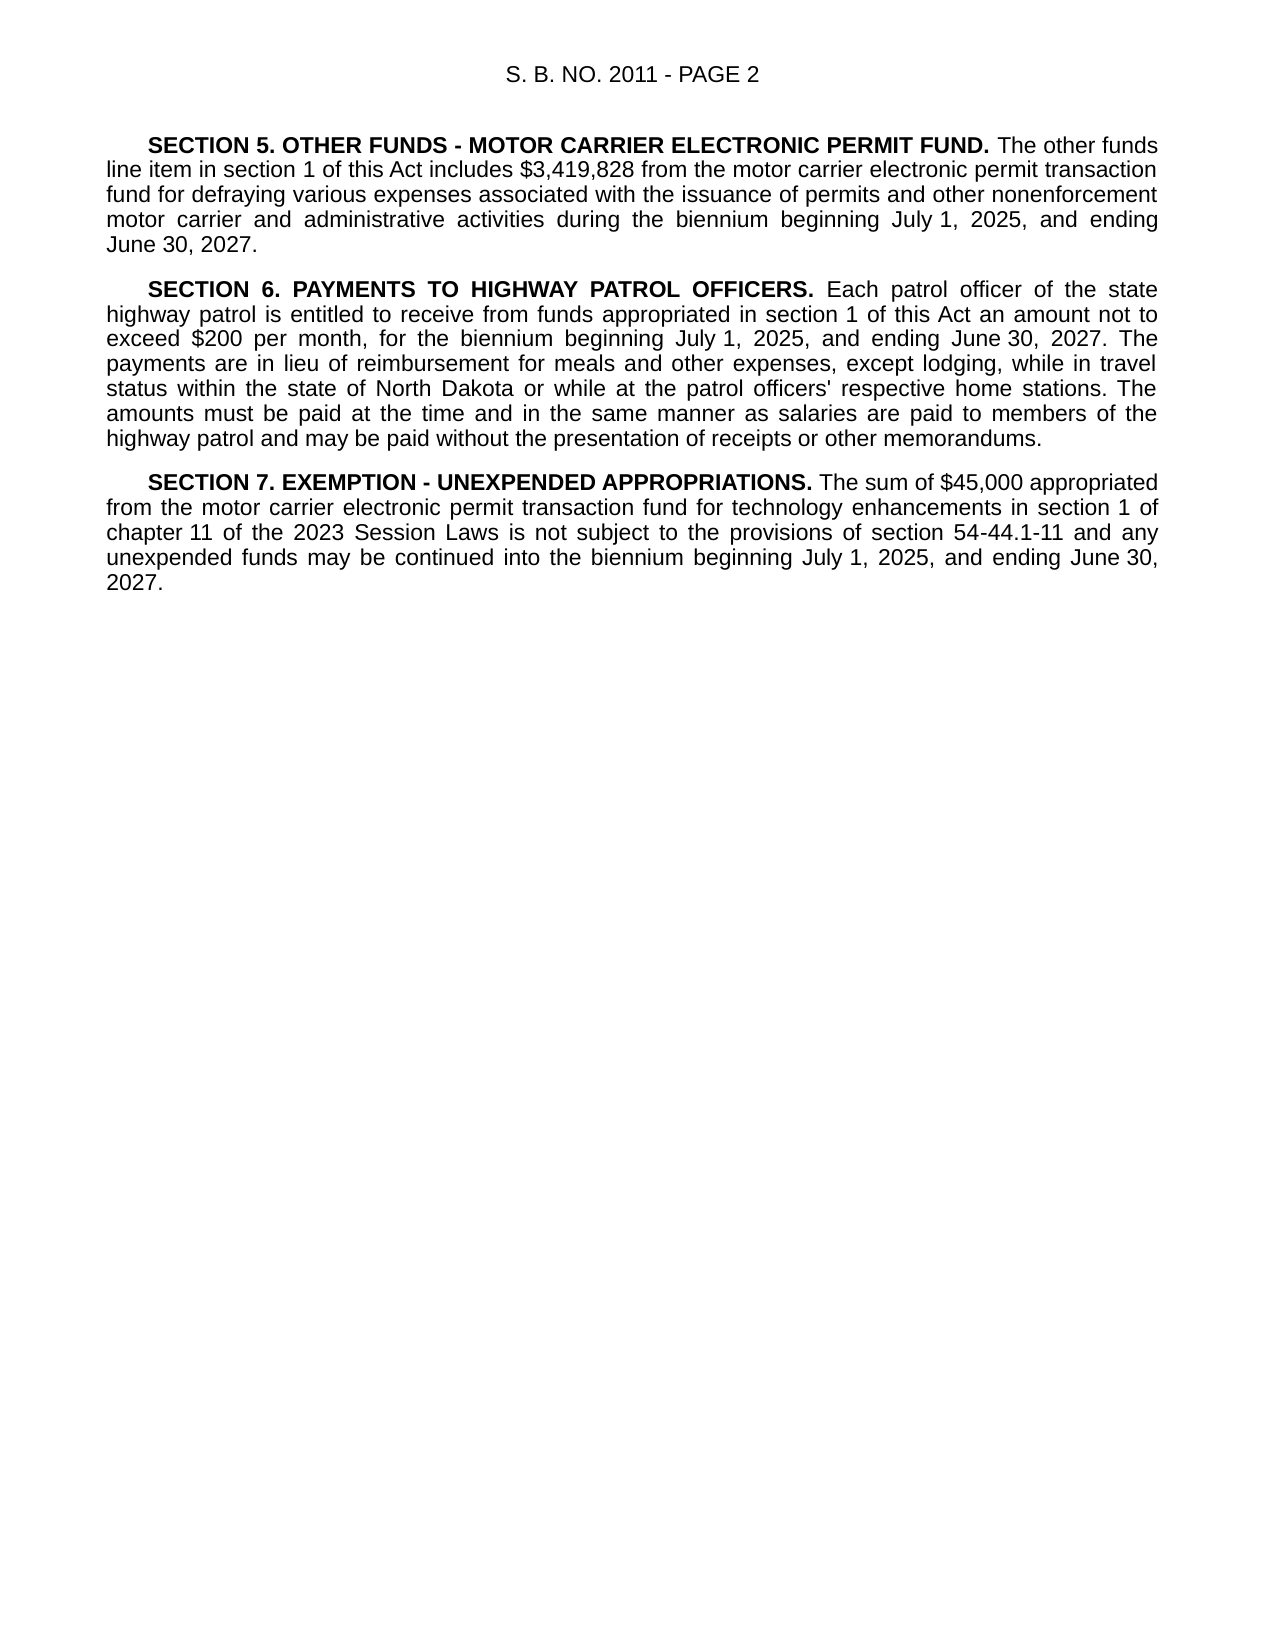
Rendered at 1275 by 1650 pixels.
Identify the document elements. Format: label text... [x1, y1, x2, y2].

text SECTION 6. PAYMENTS TO HIGHWAY PATROL OFFICERS. Each patrol officer of the state highway patrol is entitled to receive from funds appropriated in section 1 of this Act an amount not to exceed $200 per month, for the biennium beginning July 1, 2025, and ending June 30, 2027. The payments are in lieu of reimbursement for meals and other expenses, except lodging, while in travel status within the state of North Dakota or while at the patrol officers' respective home stations. The amounts must be paid at the time and in the same manner as salaries are paid to members of the highway patrol and may be paid without the presentation of receipts or other memorandums. [106, 277, 1158, 451]
text SECTION 7. EXEMPTION - UNEXPENDED APPROPRIATIONS. The sum of $45,000 appropriated from the motor carrier electronic permit transaction fund for technology enhancements in section 1 of chapter 11 of the 2023 Session Laws is not subject to the provisions of section 54‑44.1‑11 and any unexpended funds may be continued into the biennium beginning July 1, 2025, and ending June 30, 2027. [106, 471, 1158, 595]
text SECTION 5. OTHER FUNDS - MOTOR CARRIER ELECTRONIC PERMIT FUND. The other funds line item in section 1 of this Act includes $3,419,828 from the motor carrier electronic permit transaction fund for defraying various expenses associated with the issuance of permits and other nonenforcement motor carrier and administrative activities during the biennium beginning July 1, 2025, and ending June 30, 2027. [106, 133, 1158, 257]
